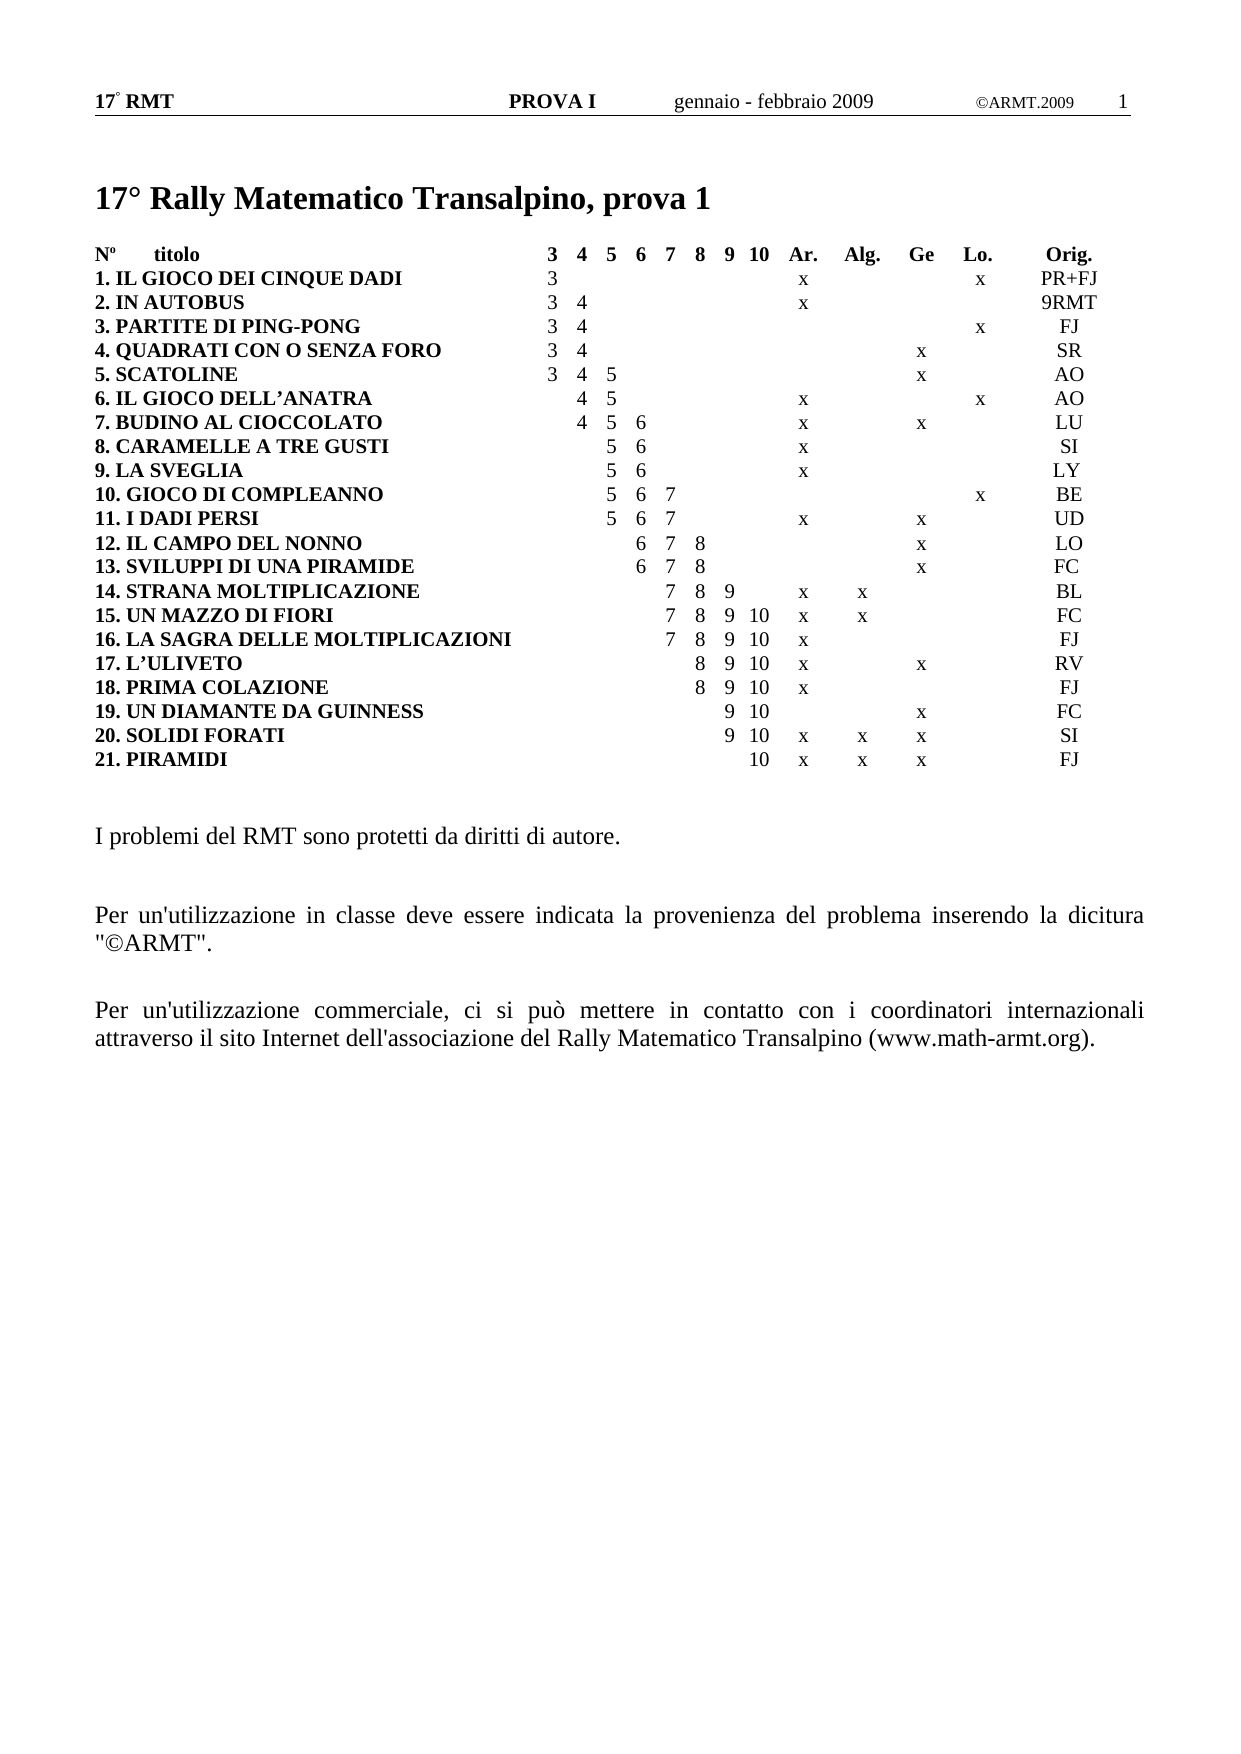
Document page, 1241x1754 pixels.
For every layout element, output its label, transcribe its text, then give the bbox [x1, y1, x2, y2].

text 4. QUADRATI CON O SENZA FORO 3 4 x SR [94, 338, 1146, 362]
text Per un'utilizzazione commerciale, ci si può mettere in contatto con i coordinatori internazionali attraverso il sito Internet dell'associazione del Rally Matematico Transalpino (www.math-armt.org). [94, 995, 1146, 1052]
text 17. L’ULIVETO 8 9 10 x x RV [94, 651, 1146, 675]
text 3. PARTITE DI PING-PONG 3 4 x FJ [94, 314, 1146, 338]
text 7. BUDINO AL CIOCCOLATO 4 5 6 x x LU [94, 410, 1146, 434]
text 11. I DADI PERSI 5 6 7 x x UD [94, 506, 1146, 530]
text No titolo 3 4 5 6 7 8 9 10 Ar. Alg. Ge Lo. Orig. [94, 242, 1146, 266]
text 15. UN MAZZO DI FIORI 7 8 9 10 x x FC [94, 603, 1146, 627]
text 21. PIRAMIDI 10 x x x FJ [94, 747, 1146, 771]
text 6. IL GIOCO DELL’ANATRA 4 5 x x AO [94, 386, 1146, 410]
text 13. SVILUPPI DI UNA PIRAMIDE 6 7 8 x FC [94, 554, 1146, 578]
text 16. LA SAGRA DELLE MOLTIPLICAZIONI 7 8 9 10 x FJ [94, 627, 1146, 651]
text 9. LA SVEGLIA 5 6 x LY [94, 458, 1146, 482]
text Per un'utilizzazione in classe deve essere indicata la provenienza del problema inserendo la dicitura "©ARMT". [94, 900, 1146, 957]
text 12. IL CAMPO DEL NONNO 6 7 8 x LO [94, 530, 1146, 554]
text 17° Rally Matematico Transalpino, prova 1 [94, 178, 1146, 217]
text 14. STRANA MOLTIPLICAZIONE 7 8 9 x x BL [94, 578, 1146, 603]
text 18. PRIMA COLAZIONE 8 9 10 x FJ [94, 675, 1146, 699]
text 20. SOLIDI FORATI 9 10 x x x SI [94, 723, 1146, 747]
text 5. SCATOLINE 3 4 5 x AO [94, 362, 1146, 386]
text I problemi del RMT sono protetti da diritti di autore. [94, 821, 1146, 850]
text 2. IN AUTOBUS 3 4 x 9RMT [94, 290, 1146, 314]
text 1. IL GIOCO DEI CINQUE DADI 3 x x PR+FJ [94, 266, 1146, 290]
text 19. UN DIAMANTE DA GUINNESS 9 10 x FC [94, 699, 1146, 723]
text 10. GIOCO DI COMPLEANNO 5 6 7 x BE [94, 482, 1146, 506]
text 8. CARAMELLE A TRE GUSTI 5 6 x SI [94, 434, 1146, 458]
